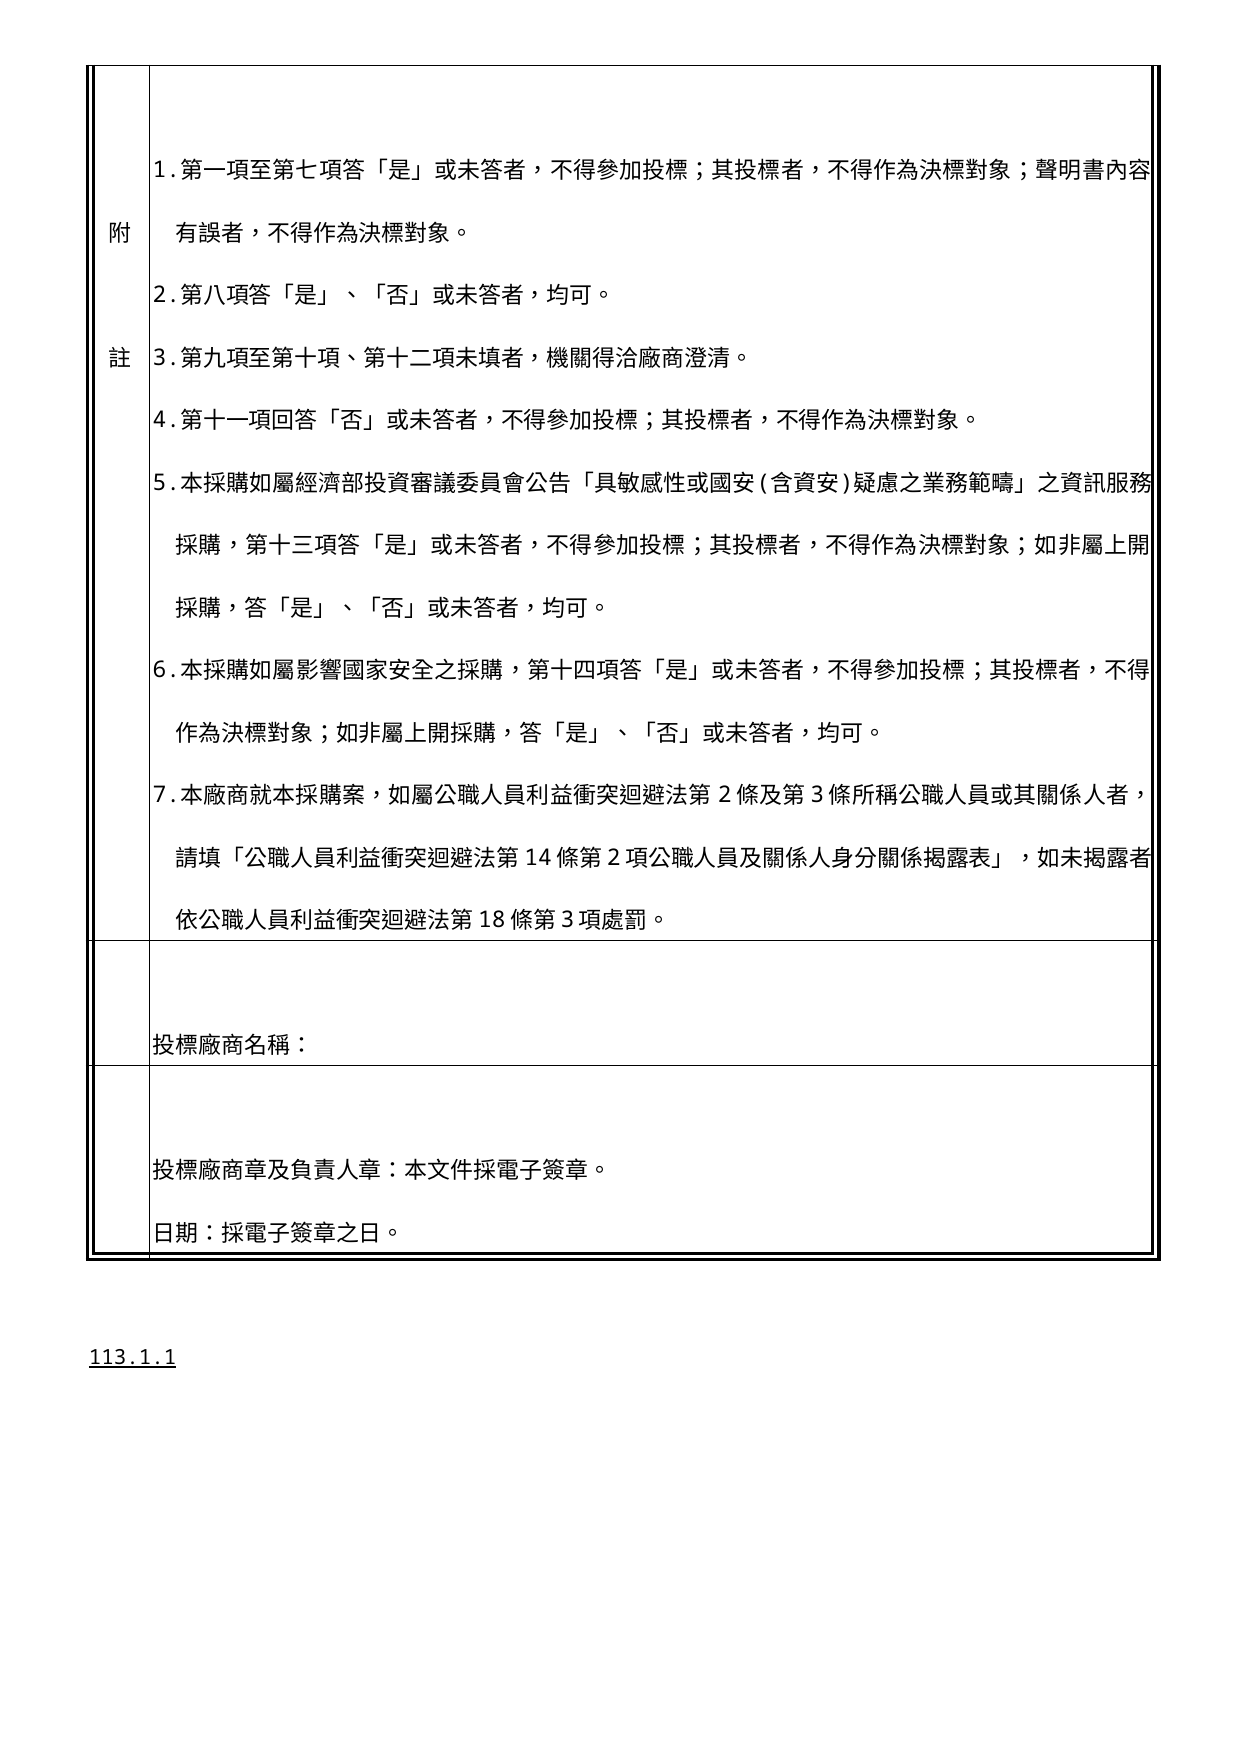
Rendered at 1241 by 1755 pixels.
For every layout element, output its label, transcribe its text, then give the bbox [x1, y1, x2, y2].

table_cell 1.第一項至第七項答「是」或未答者，不得參加投標；其投標者，不得作為決標對象；聲明書內容有誤者，不得作為決標對象。 2.第八項答「是」、「否」或未答者，均可。 3.第九項至第十項、第十二項未填者，機關得洽廠商澄清。 4.第十一項回答「否」或未答者，不得參加投標；其投標者，不得作為決標對象。 5.本採購如屬經濟部投資審議委員會公告「具敏感性或國安(含資安)疑慮之業務範疇」之資訊服務採購，第十三項答「是」或未答者，不得參加投標；其投標者，不得作為決標對象；如非屬上開採購，答「是」、「否」或未答者，均可。 6.本採購如屬影響國家安全之採購，第十四項答「是」或未答者，不得參加投標；其投標者，不得作為決標對象；如非屬上開採購，答「是」、「否」或未答者，均可。 7.本廠商就本採購案，如屬公職人員利益衝突迴避法第2條及第3條所稱公職人員或其關係人者，請填「公職人員利益衝突迴避法第14條第2項公職人員及關係人身分關係揭露表」，如未揭露者依公職人員利益衝突迴避法第18條第3項處罰。 [150, 66, 1151, 939]
text 113.1.1 [89, 1314, 1152, 1377]
table_cell [95, 1066, 149, 1252]
table_cell 投標廠商名稱： [150, 941, 1151, 1064]
table_cell 投標廠商章及負責人章：本文件採電子簽章。 日期：採電子簽章之日。 [150, 1066, 1151, 1252]
table_cell [95, 941, 149, 1064]
table_cell 附 註 [95, 66, 149, 939]
